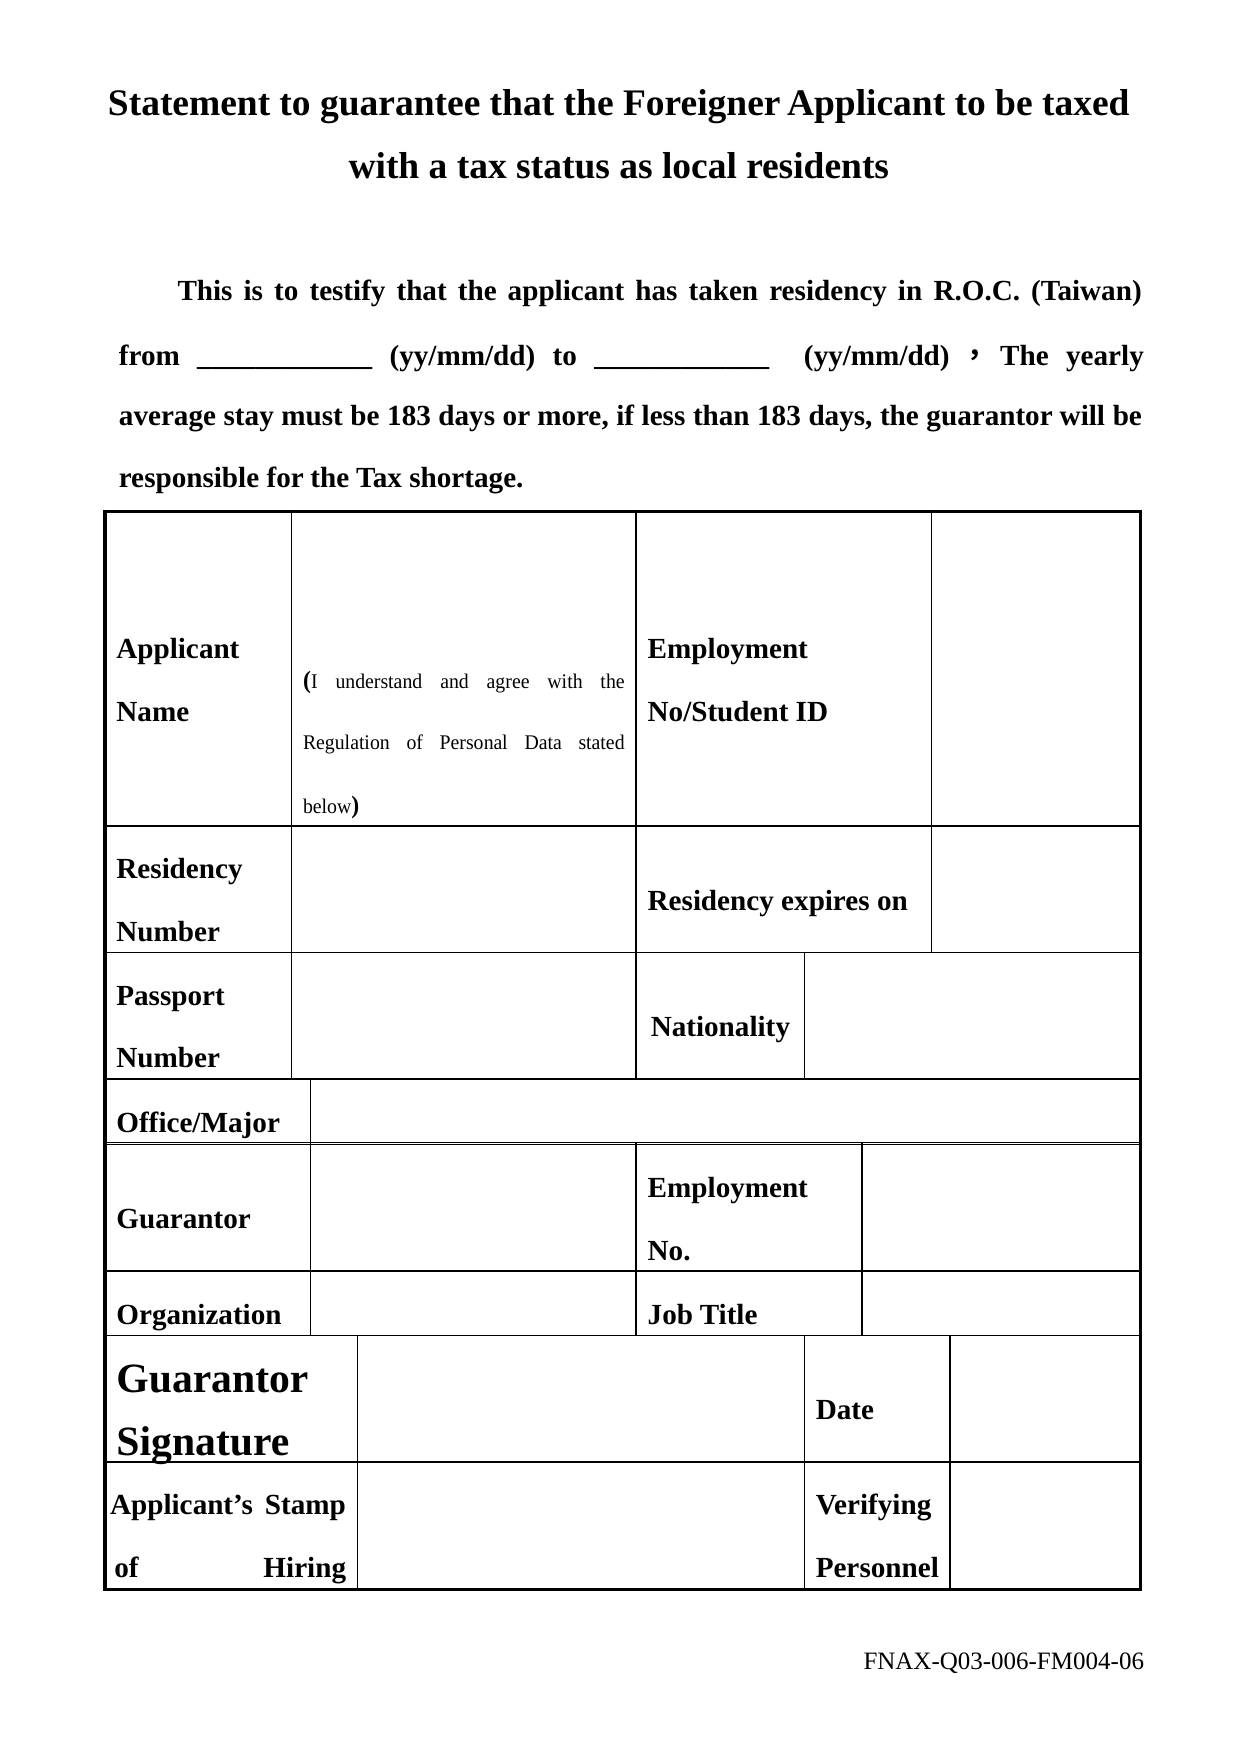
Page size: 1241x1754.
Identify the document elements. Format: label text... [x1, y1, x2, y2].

table_header Applicant Name [107, 513, 291, 825]
table_cell [311, 1080, 1139, 1142]
table_cell [311, 1145, 635, 1270]
table_cell [292, 953, 635, 1078]
table_cell Residency expires on [637, 827, 931, 952]
table_cell [863, 1145, 1139, 1270]
table_cell Employment No. [637, 1145, 861, 1270]
table_header Employment No/Student ID [637, 513, 931, 825]
table_cell Residency Number [107, 827, 291, 952]
table_cell Organization [107, 1272, 310, 1334]
table_cell [951, 1463, 1139, 1588]
text Statement to guarantee that the Foreigner Applicant to be taxed with a tax status as local residents [94, 61, 1144, 186]
table_cell Nationality [637, 953, 804, 1078]
table_cell [863, 1272, 1139, 1334]
table_cell Verifying Personnel [805, 1463, 949, 1588]
table_cell [932, 827, 1139, 952]
table_header (I understand and agree with the Regulation of Personal Data stated below) [292, 513, 635, 825]
table_cell Date [805, 1336, 949, 1461]
table_header [932, 513, 1139, 825]
table_cell Passport Number [107, 953, 291, 1078]
table_cell [311, 1272, 635, 1334]
text This is to testify that the applicant has taken residency in R.O.C. (Taiwan) from ____________ (yy/mm/dd) to ____________ (yy/mm/dd)，The yearly average stay must be 183 days or more, if less than 183 days, the guarantor will be responsible for the Tax shortage. [119, 248, 1144, 498]
table_cell [292, 827, 635, 952]
table_cell [951, 1336, 1139, 1461]
table_cell [358, 1463, 804, 1588]
table_cell Job Title [637, 1272, 861, 1334]
table_cell Applicant’s Stamp of Hiring [107, 1463, 357, 1588]
table_cell [805, 953, 1139, 1078]
table_cell Office/Major [107, 1080, 310, 1142]
table_cell Guarantor [107, 1145, 310, 1270]
table_cell Guarantor Signature [107, 1336, 357, 1461]
table_cell [358, 1336, 804, 1461]
